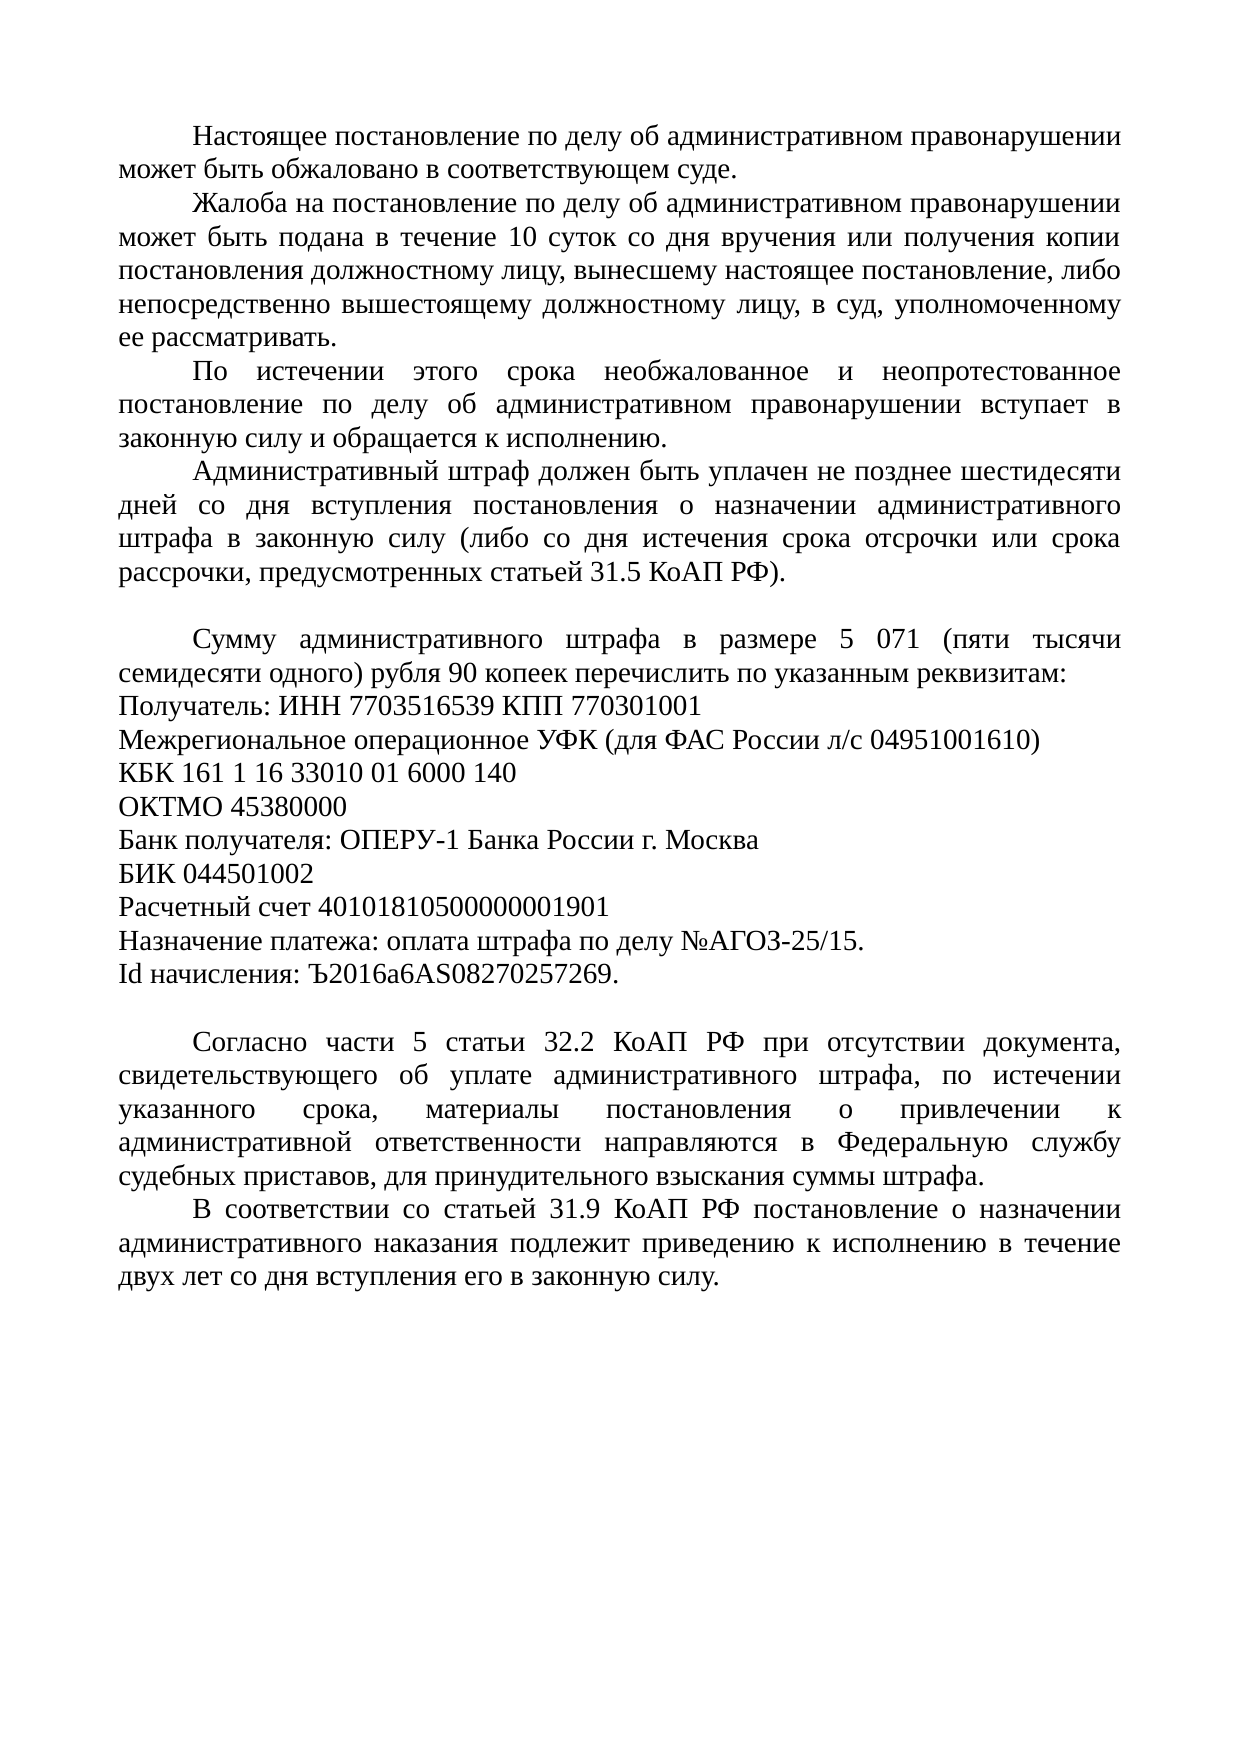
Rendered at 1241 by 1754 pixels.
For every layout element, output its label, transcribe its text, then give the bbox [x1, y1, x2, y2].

text Id начисления: Ъ2016a6AS08270257269. [118, 957, 1122, 990]
text Получатель: ИНН 7703516539 КПП 770301001 [118, 688, 1122, 722]
text Жалоба на постановление по делу об административном правонарушении может быть подана в течение 10 суток со дня вручения или получения копии постановления должностному лицу, вынесшему настоящее постановление, либо непосредственно вышестоящему должностному лицу, в суд, уполномоченному ее рассматривать. [118, 185, 1122, 353]
text Банк получателя: ОПЕРУ-1 Банка России г. Москва [118, 822, 1122, 856]
text Административный штраф должен быть уплачен не позднее шестидесяти дней со дня вступления постановления о назначении административного штрафа в законную силу (либо со дня истечения срока отсрочки или срока рассрочки, предусмотренных статьей 31.5 КоАП РФ). [118, 453, 1122, 588]
text Настоящее постановление по делу об административном правонарушении может быть обжаловано в соответствующем суде. [118, 118, 1122, 185]
text БИК 044501002 [118, 856, 1122, 889]
text Согласно части 5 статьи 32.2 КоАП РФ при отсутствии документа, свидетельствующего об уплате административного штрафа, по истечении указанного срока, материалы постановления о привлечении к административной ответственности направляются в Федеральную службу судебных приставов, для принудительного взыскания суммы штрафа. [118, 1024, 1122, 1191]
text По истечении этого срока необжалованное и неопротестованное постановление по делу об административном правонарушении вступает в законную силу и обращается к исполнению. [118, 353, 1122, 453]
text В соответствии со статьей 31.9 КоАП РФ постановление о назначении административного наказания подлежит приведению к исполнению в течение двух лет со дня вступления его в законную силу. [118, 1191, 1122, 1292]
text Расчетный счет 40101810500000001901 [118, 889, 1122, 923]
text КБК 161 1 16 33010 01 6000 140 [118, 755, 1122, 789]
text Межрегиональное операционное УФК (для ФАС России л/с 04951001610) [118, 722, 1122, 755]
text Назначение платежа: оплата штрафа по делу №АГОЗ-25/15. [118, 923, 1122, 957]
text ОКТМО 45380000 [118, 789, 1122, 822]
text Сумму административного штрафа в размере 5 071 (пяти тысячи семидесяти одного) рубля 90 копеек перечислить по указанным реквизитам: [118, 621, 1122, 688]
